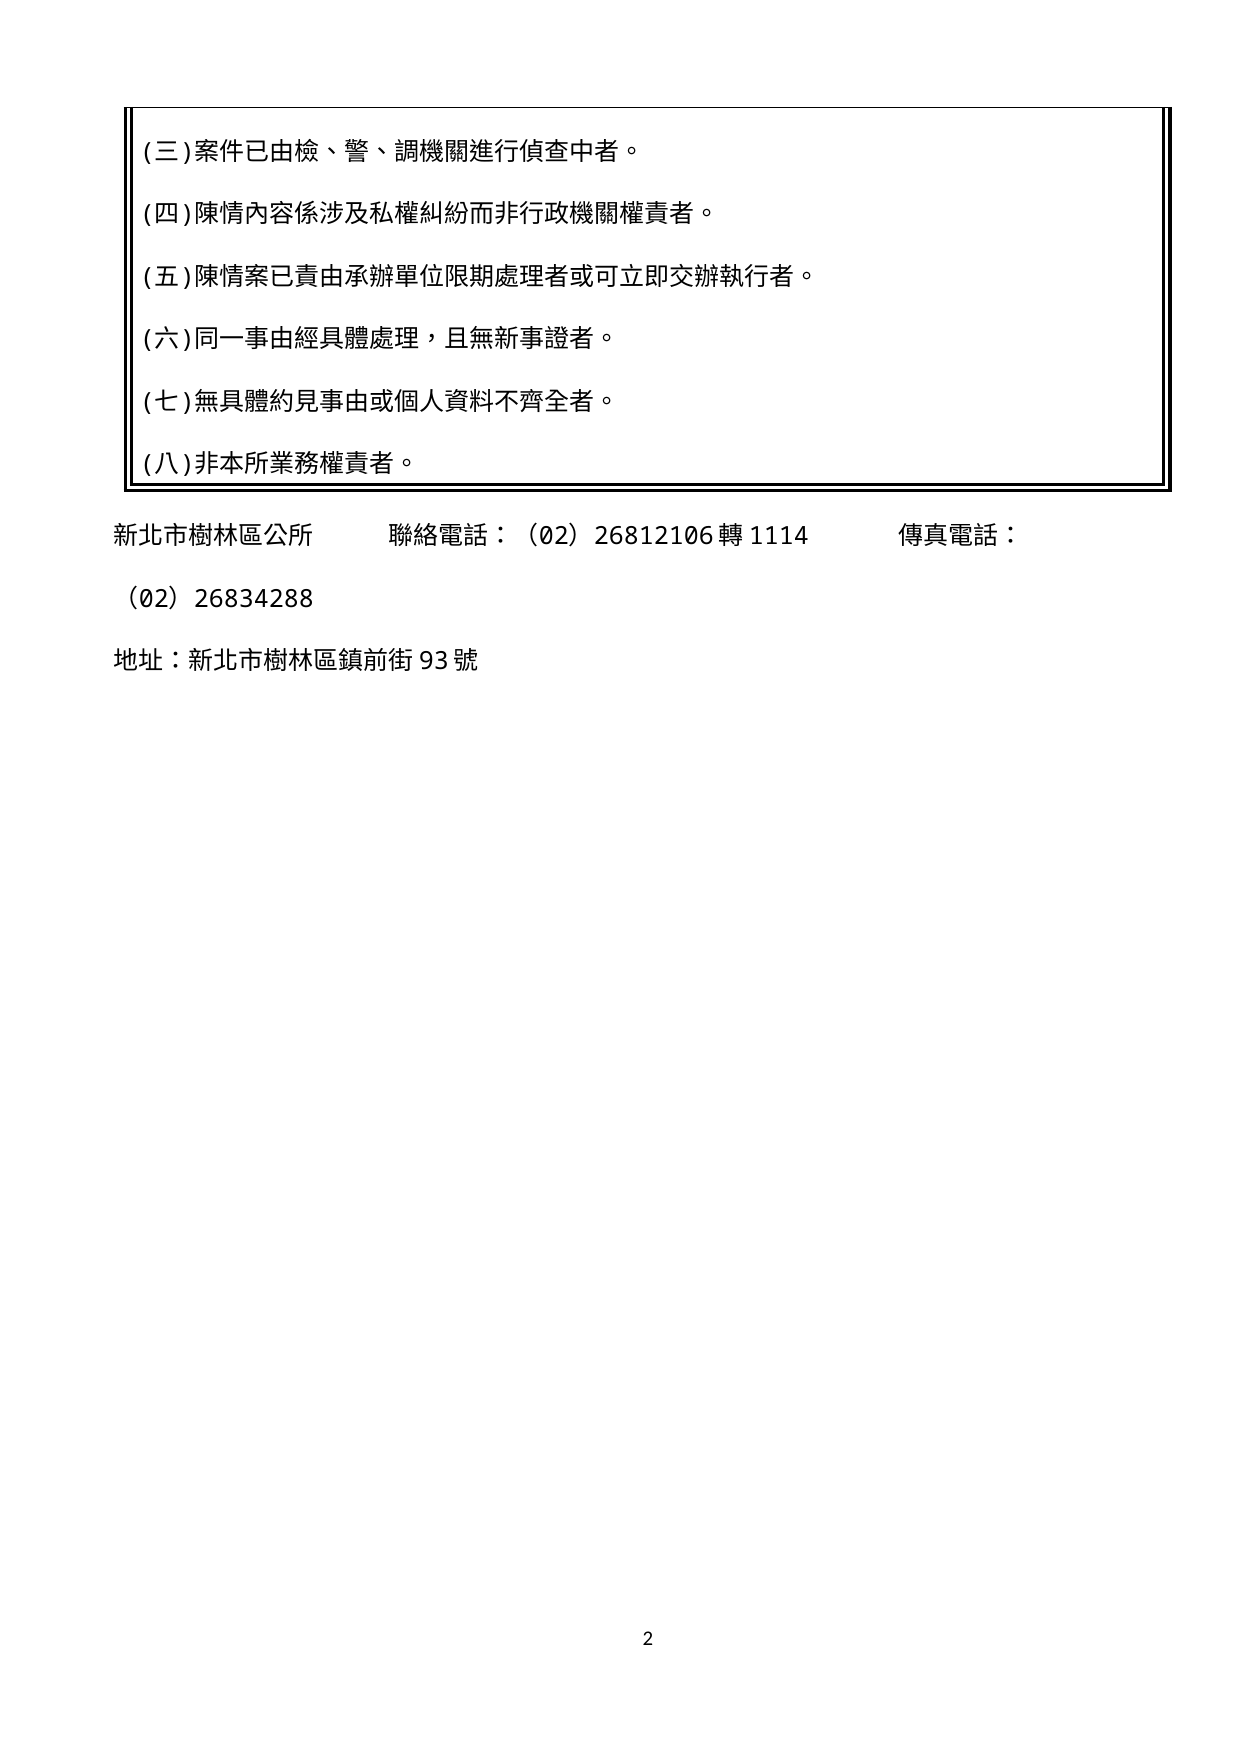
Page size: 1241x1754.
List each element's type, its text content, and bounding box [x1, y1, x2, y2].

table_cell (三)案件已由檢、警、調機關進行偵查中者。 (四)陳情內容係涉及私權糾紛而非行政機關權責者。 (五)陳情案已責由承辦單位限期處理者或可立即交辦執行者。 (六)同一事由經具體處理，且無新事證者。 (七)無具體約見事由或個人資料不齊全者。 (八)非本所業務權責者。 [133, 108, 1162, 483]
text 新北市樹林區公所 聯絡電話：（02）26812106轉1114 傳真電話：（02）26834288 [114, 492, 1177, 617]
text 地址：新北市樹林區鎮前街93號 [114, 617, 1177, 680]
